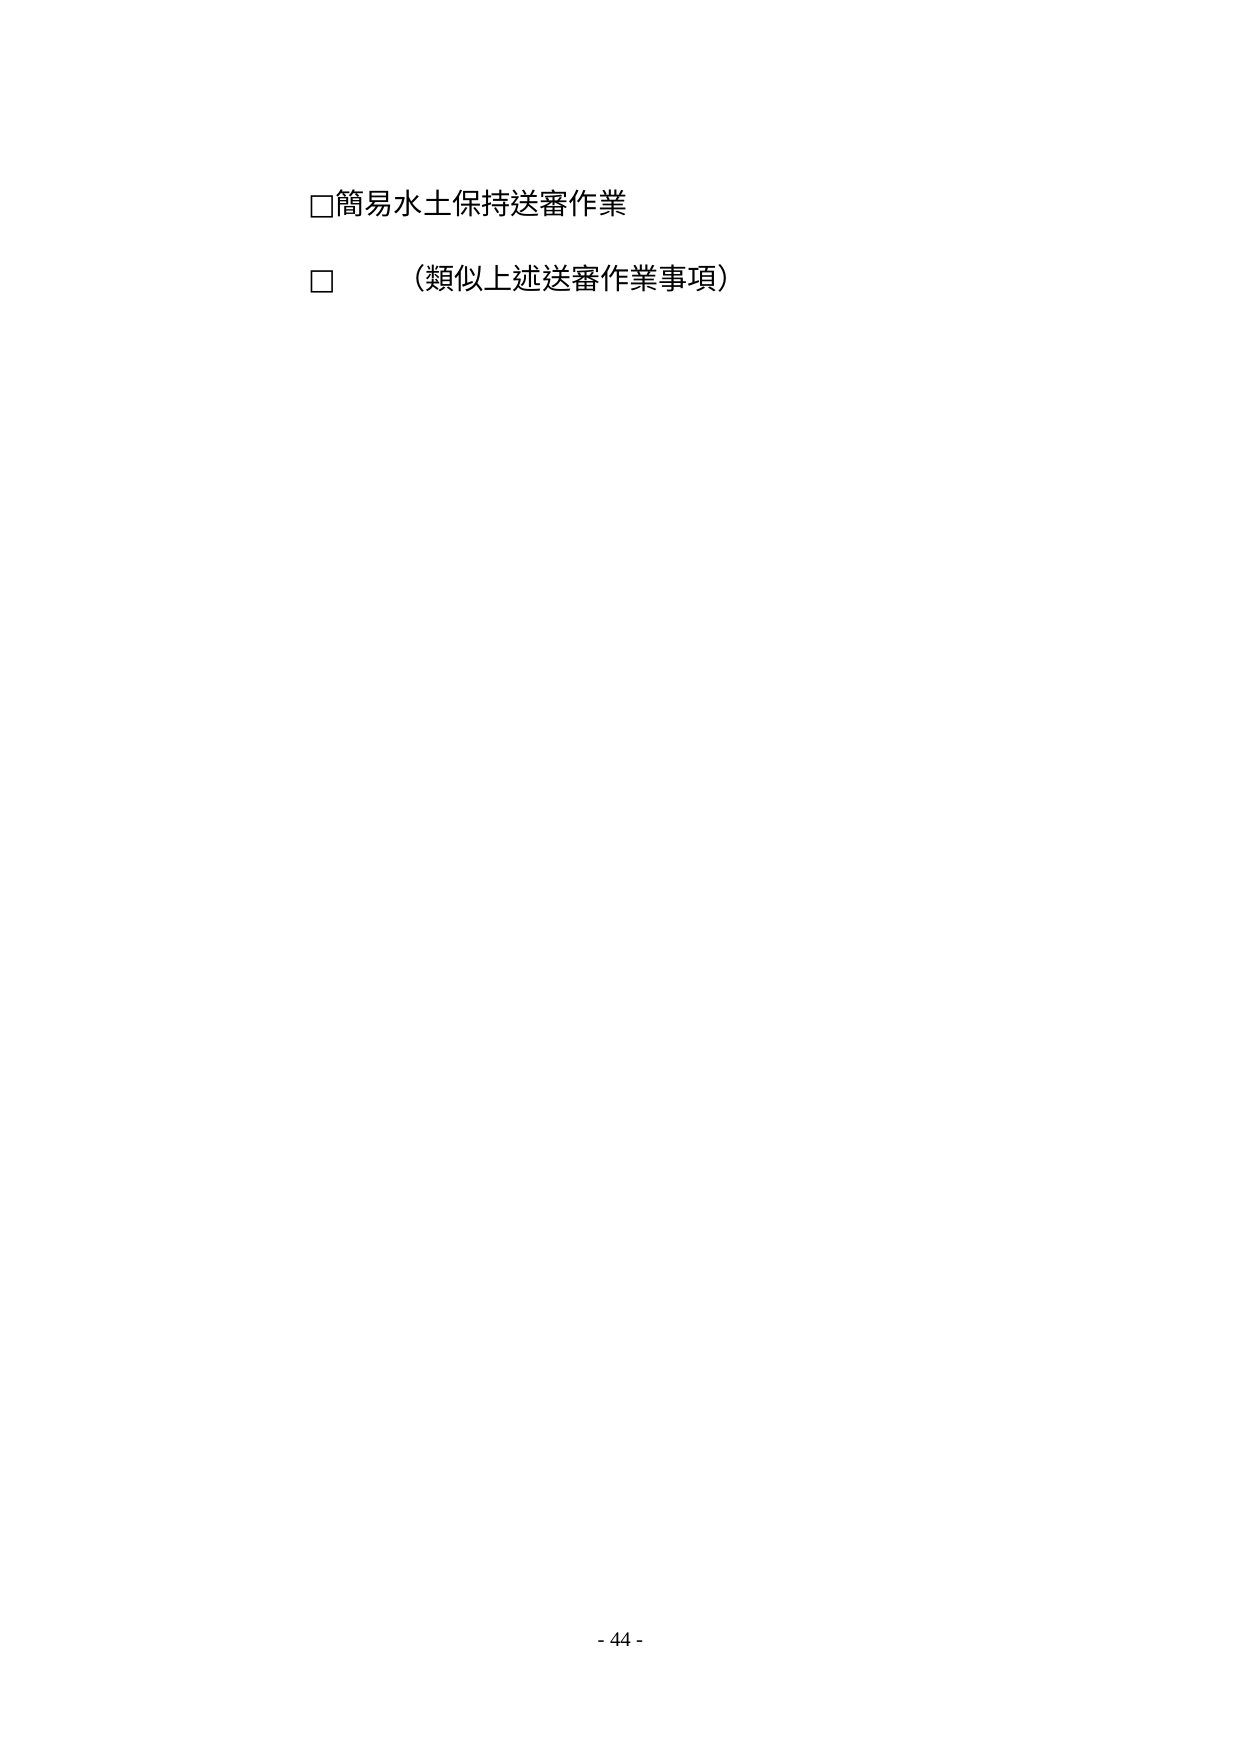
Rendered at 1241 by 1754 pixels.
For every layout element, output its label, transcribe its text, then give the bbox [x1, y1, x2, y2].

text □ （類似上述送審作業事項） [198, 239, 1053, 314]
text □簡易水土保持送審作業 [198, 164, 1053, 239]
